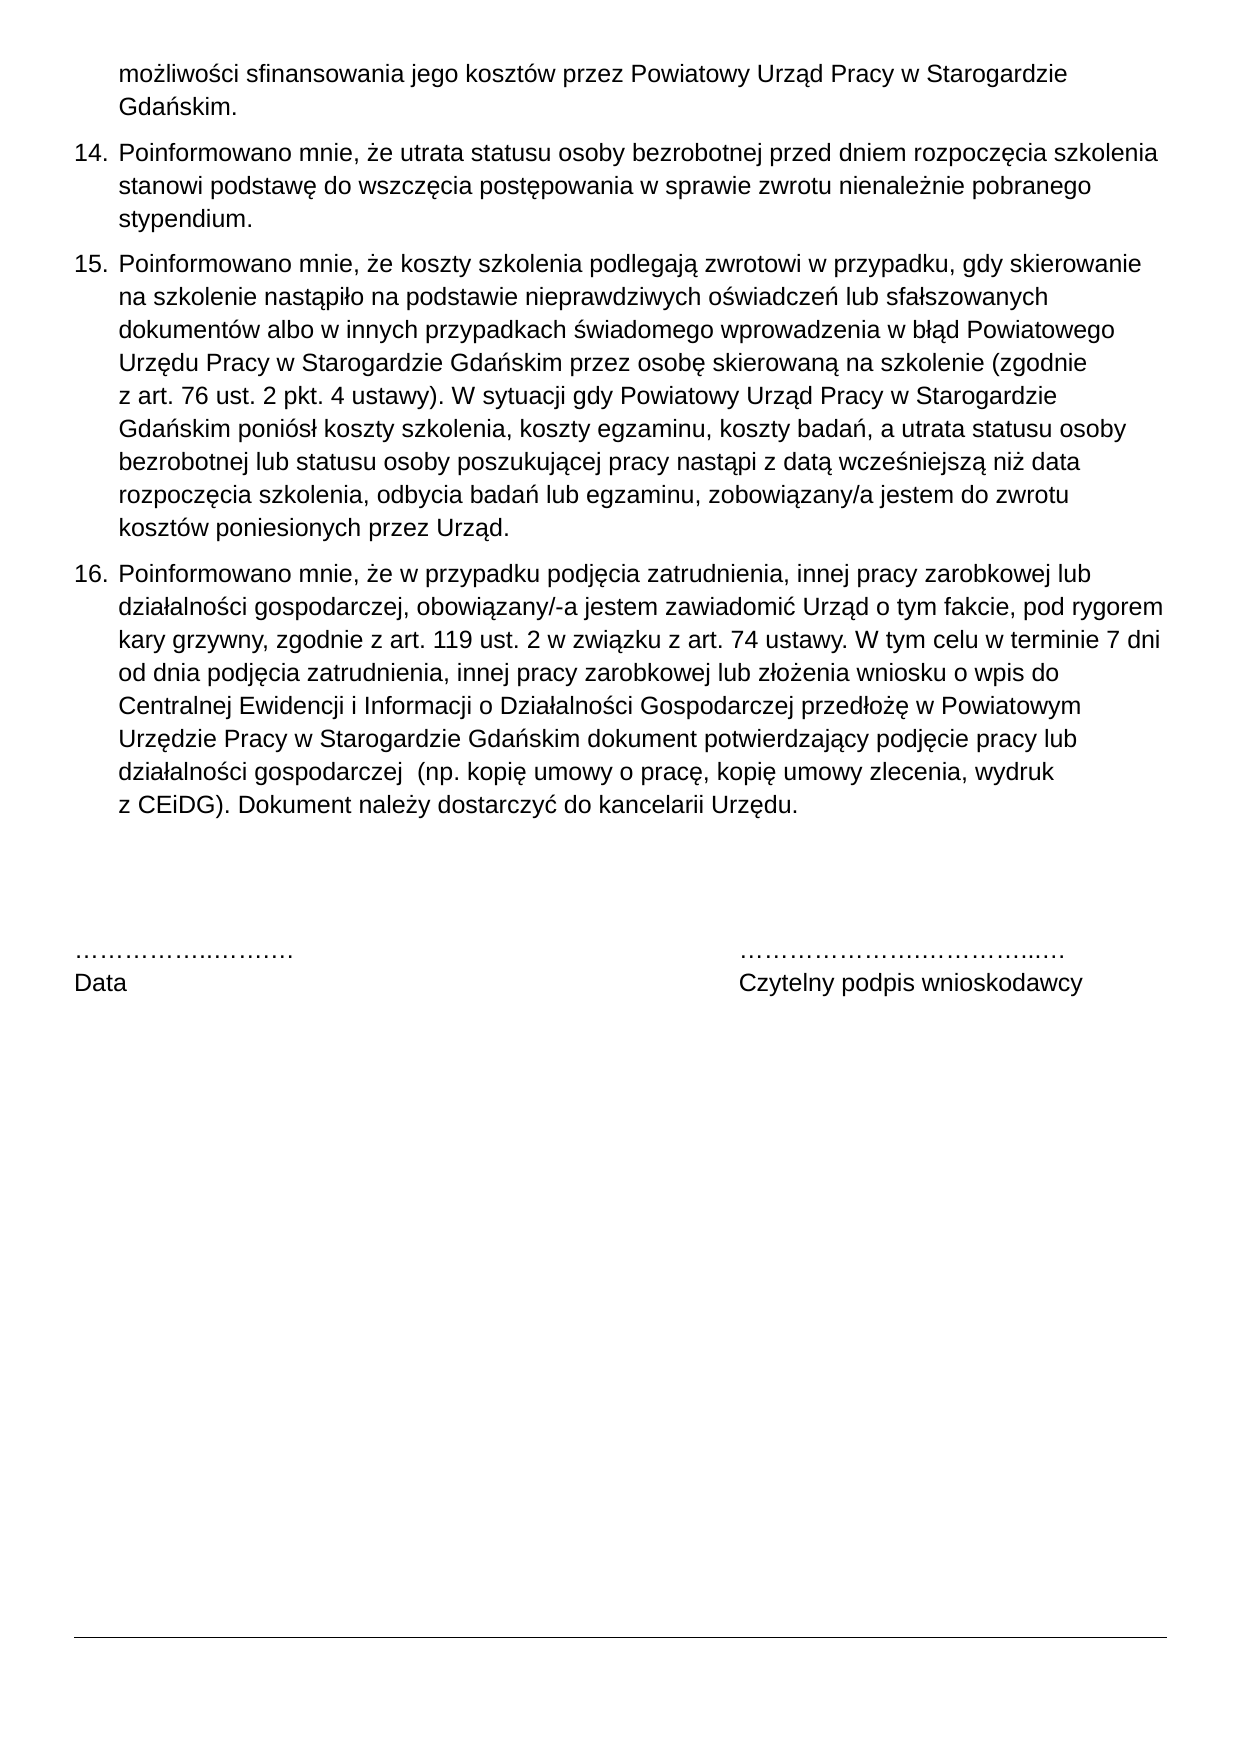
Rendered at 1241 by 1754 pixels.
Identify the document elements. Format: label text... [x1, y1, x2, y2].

list Poinformowano mnie, że w przypadku podjęcia zatrudnienia, innej pracy zarobkowej lub działalności gospodarczej, obowiązany/-a jestem zawiadomić Urząd o tym fakcie, pod rygorem kary grzywny, zgodnie z art. 119 ust. 2 w związku z art. 74 ustawy. W tym celu w terminie 7 dni od dnia podjęcia zatrudnienia, innej pracy zarobkowej lub złożenia wniosku o wpis do Centralnej Ewidencji i Informacji o Działalności Gospodarczej przedłożę w Powiatowym Urzędzie Pracy w Starogardzie Gdańskim dokument potwierdzający podjęcie pracy lub działalności gospodarczej (np. kopię umowy o pracę, kopię umowy zlecenia, wydruk z CEiDG). Dokument należy dostarczyć do kancelarii Urzędu. [74, 559, 1167, 819]
text Data Czytelny podpis wnioskodawcy [74, 968, 1167, 996]
list możliwości sfinansowania jego kosztów przez Powiatowy Urząd Pracy w Starogardzie Gdańskim. [74, 59, 1167, 121]
list Poinformowano mnie, że utrata statusu osoby bezrobotnej przed dniem rozpoczęcia szkolenia stanowi podstawę do wszczęcia postępowania w sprawie zwrotu nienależnie pobranego stypendium. [74, 138, 1167, 232]
list Poinformowano mnie, że koszty szkolenia podlegają zwrotowi w przypadku, gdy skierowanie na szkolenie nastąpiło na podstawie nieprawdziwych oświadczeń lub sfałszowanych dokumentów albo w innych przypadkach świadomego wprowadzenia w błąd Powiatowego Urzędu Pracy w Starogardzie Gdańskim przez osobę skierowaną na szkolenie (zgodnie z art. 76 ust. 2 pkt. 4 ustawy). W sytuacji gdy Powiatowy Urząd Pracy w Starogardzie Gdańskim poniósł koszty szkolenia, koszty egzaminu, koszty badań, a utrata statusu osoby bezrobotnej lub statusu osoby poszukującej pracy nastąpi z datą wcześniejszą niż data rozpoczęcia szkolenia, odbycia badań lub egzaminu, zobowiązany/a jestem do zwrotu kosztów poniesionych przez Urząd. [74, 249, 1167, 542]
text ……………..…….… ………………….…………...… [74, 934, 1167, 963]
